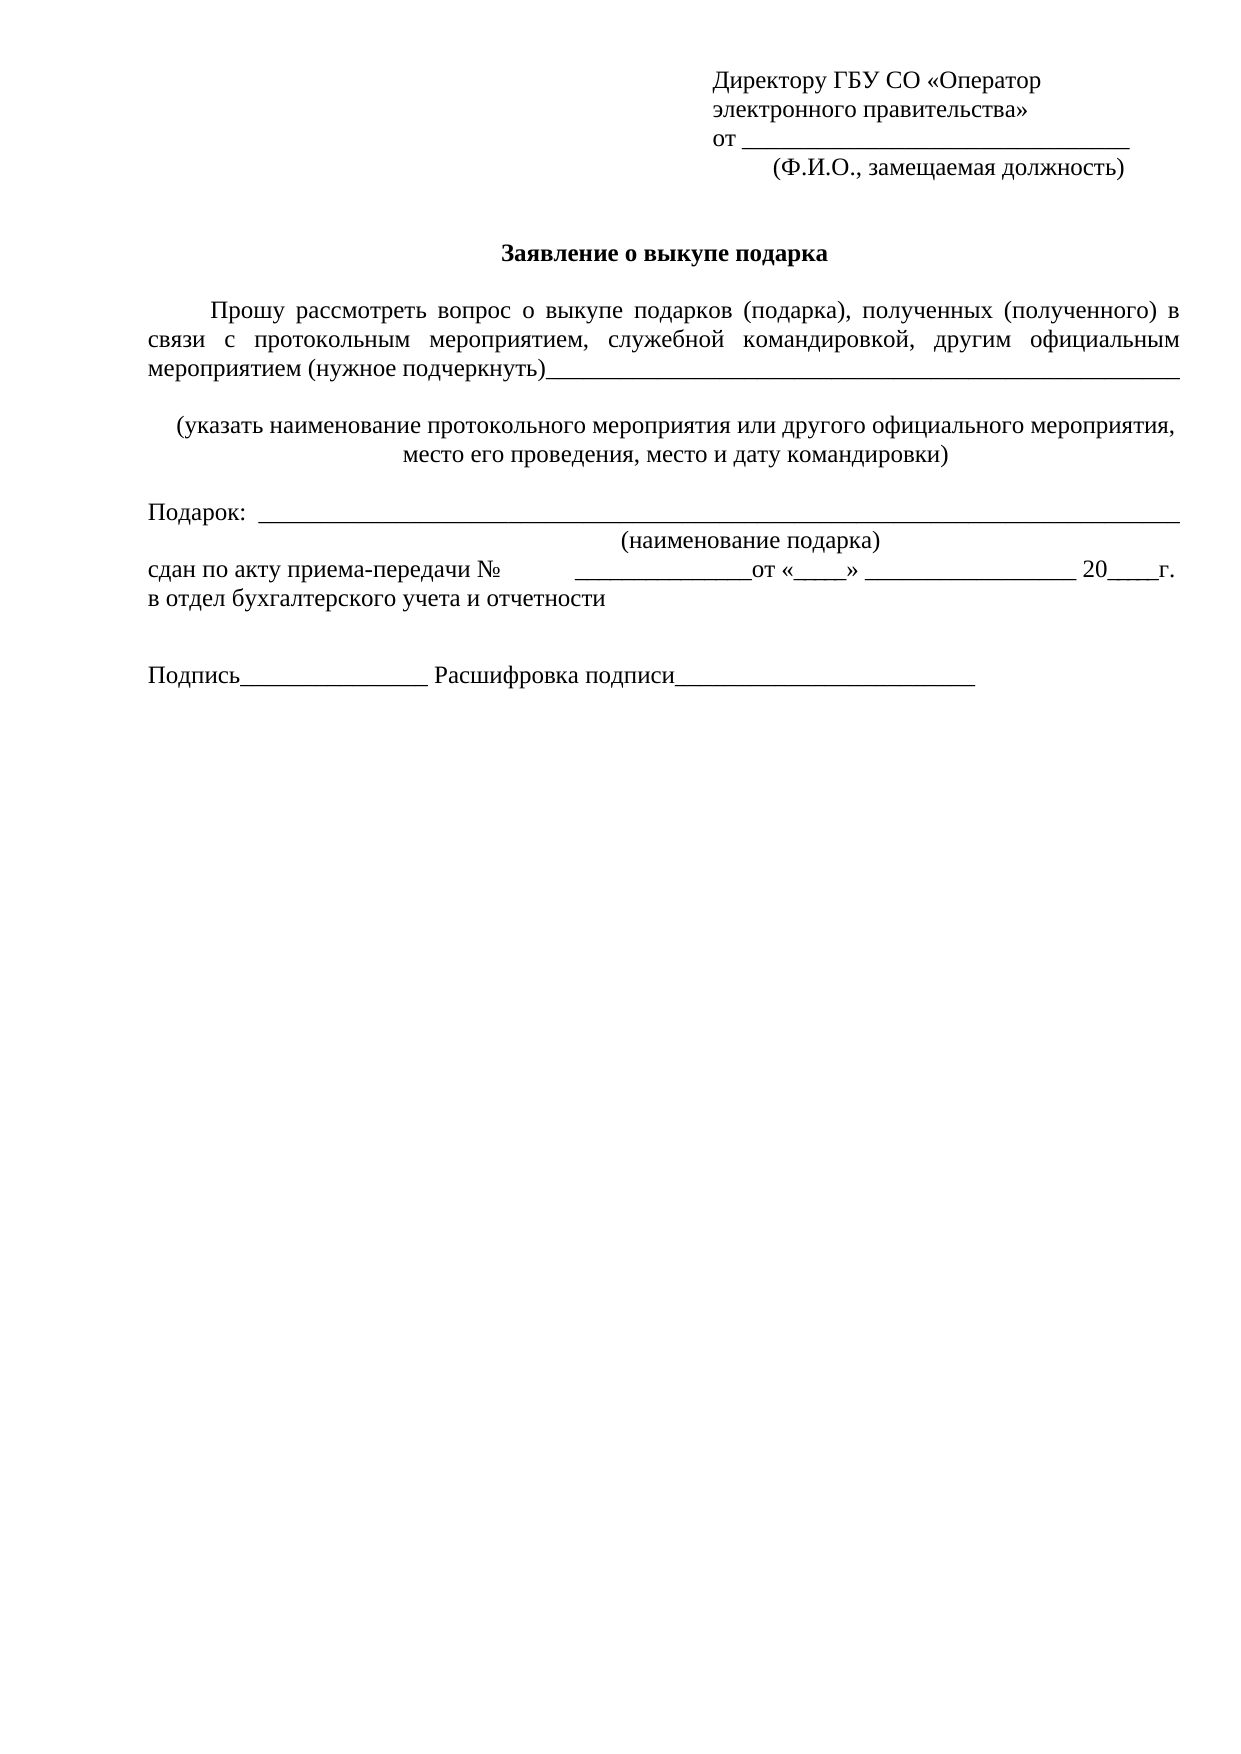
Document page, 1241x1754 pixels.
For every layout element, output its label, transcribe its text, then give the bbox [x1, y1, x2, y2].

text Заявление о выкупе подарка [148, 238, 1181, 267]
text в отдел бухгалтерского учета и отчетности [148, 583, 1181, 612]
text (указать наименование протокольного мероприятия или другого официального мероприятия, место его проведения, место и дату командировки) [171, 410, 1181, 468]
text Прошу рассмотреть вопрос о выкупе подарков (подарка), полученных (полученного) в связи с протокольным мероприятием, служебной командировкой, другим официальным мероприятием (нужное подчеркнуть) [148, 295, 1181, 382]
text сдан по акту приема-передачи № от « » 20 г. [148, 554, 1181, 583]
text Подарок: ____________________ [148, 497, 1181, 525]
text (наименование подарка) [621, 525, 1181, 554]
text Директору ГБУ СО «Оператор электронного правительства» [712, 65, 1181, 123]
text от _______________________________ [712, 123, 1181, 152]
text (Ф.И.О., замещаемая должность) [773, 152, 1181, 180]
text Подпись_______________ Расшифровка подписи________________________ [148, 660, 1181, 688]
